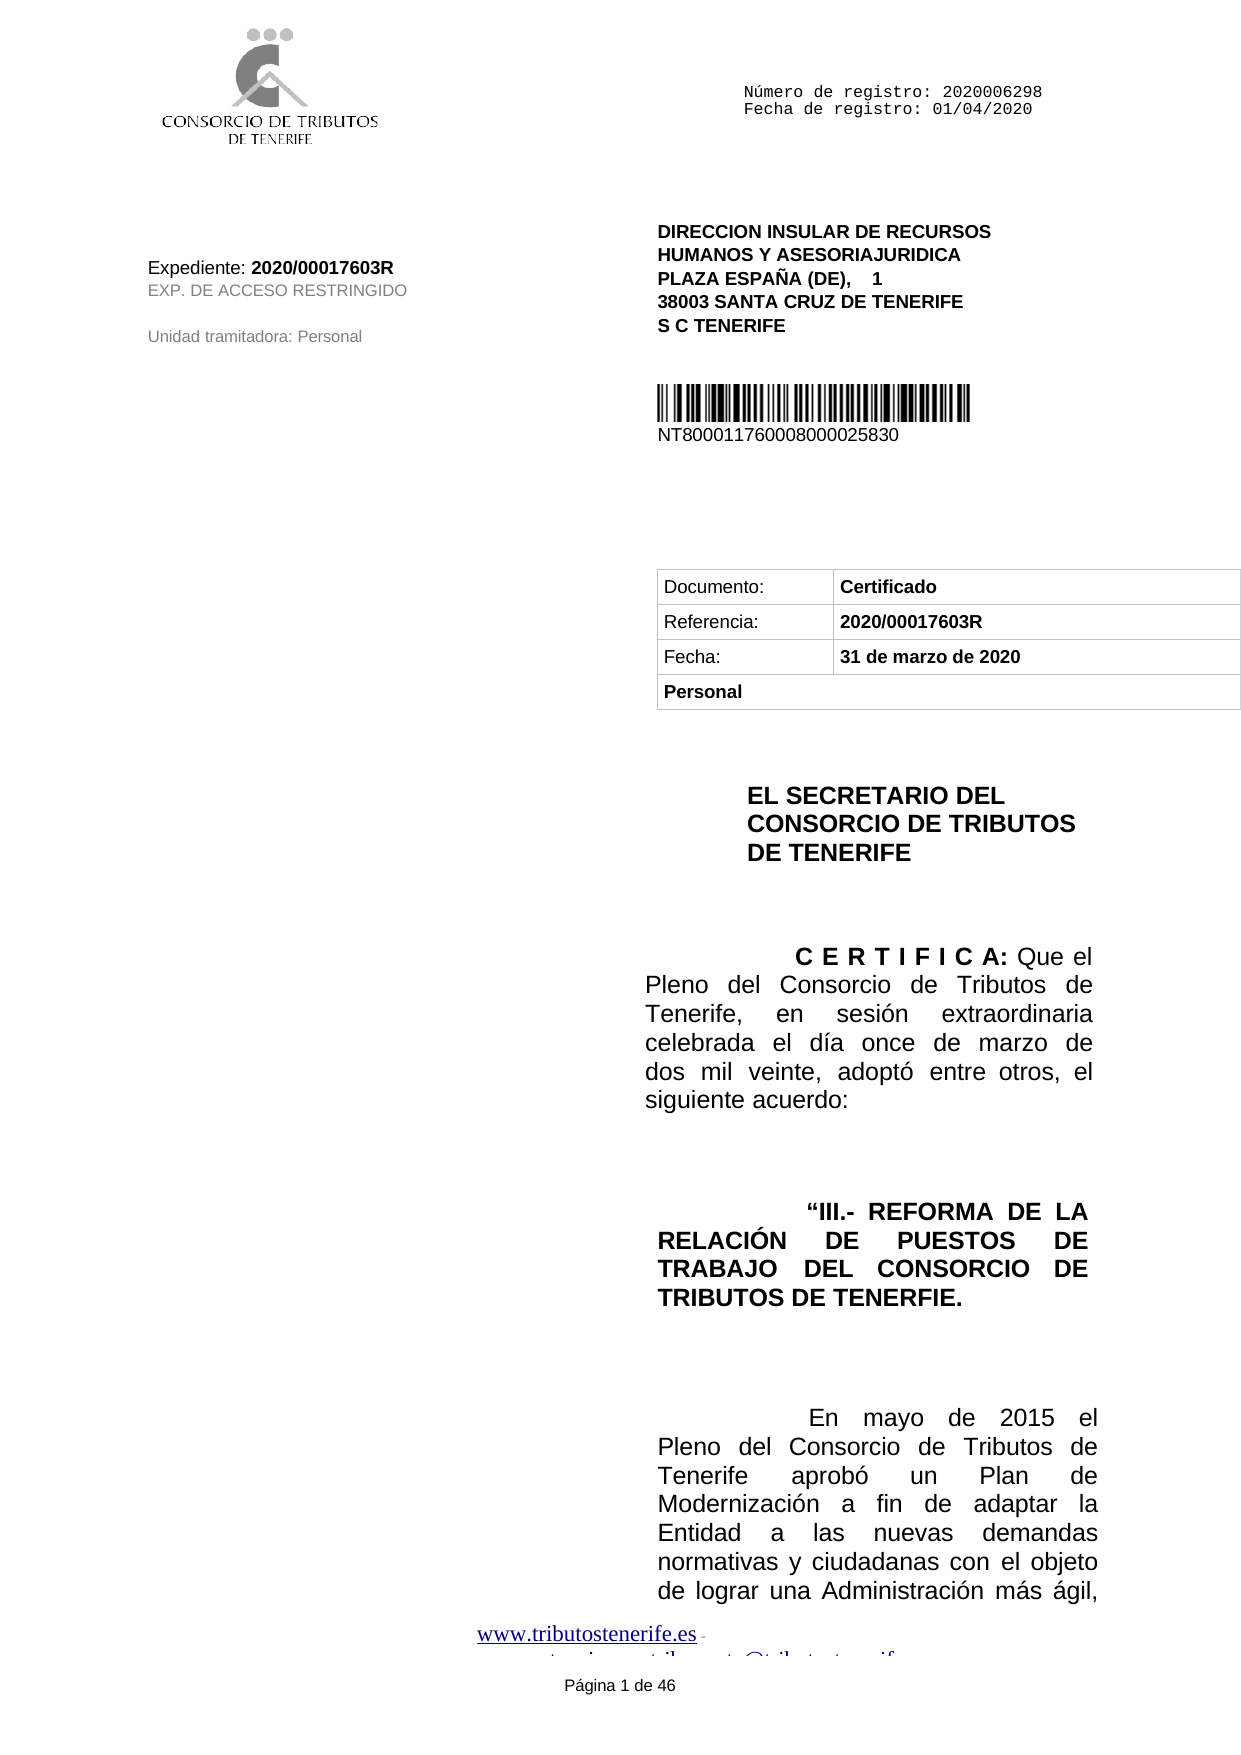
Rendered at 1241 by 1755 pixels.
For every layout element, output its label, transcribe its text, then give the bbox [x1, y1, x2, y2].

text En mayo de 2015 el Pleno del Consorcio de Tributos de Tenerife aprobó un Plan de Modernización a fin de adaptar la Entidad a las nuevas demandas normativas y ciudadanas con el objeto de lograr una Administración más ágil, [657, 1403, 1098, 1604]
text EXP. DE ACCESO RESTRINGIDO [148, 281, 409, 300]
text DIRECCION INSULAR DE RECURSOS HUMANOS Y ASESORIAJURIDICA PLAZA ESPAÑA (DE), 1 [657, 221, 1021, 289]
text Unidad tramitadora: Personal [148, 327, 409, 346]
text “III.- REFORMA DE LA RELACIÓN DE PUESTOS DE TRABAJO DEL CONSORCIO DE TRIBUTOS DE TENERFIE. [657, 1197, 1088, 1312]
text NT800011760008000025830 [657, 424, 1109, 446]
table_cell 2020/00017603R [834, 605, 1240, 639]
table_cell Referencia: [658, 605, 833, 639]
table_header Certificado [834, 570, 1240, 604]
subtitle C E R T I F I C A: Que el Pleno del Consorcio de Tributos de Tenerife, en sesión extraordinaria celebrada el día once de marzo de dos mil veinte, adoptó entre otros, el siguiente acuerdo: [645, 941, 1093, 1114]
subtitle EL SECRETARIO DEL CONSORCIO DE TRIBUTOS DE TENERIFE [747, 781, 1109, 867]
table_cell Fecha: [658, 640, 833, 674]
table_cell 31 de marzo de 2020 [834, 640, 1240, 674]
table_cell Personal [658, 675, 1240, 709]
text Número de registro: 2020006298 Fecha de registro: 01/04/2020 [744, 84, 1044, 118]
text Expediente: 2020/00017603R [148, 257, 409, 279]
table_header Documento: [658, 570, 833, 604]
text 38003 SANTA CRUZ DE TENERIFE S C TENERIFE [657, 291, 973, 336]
